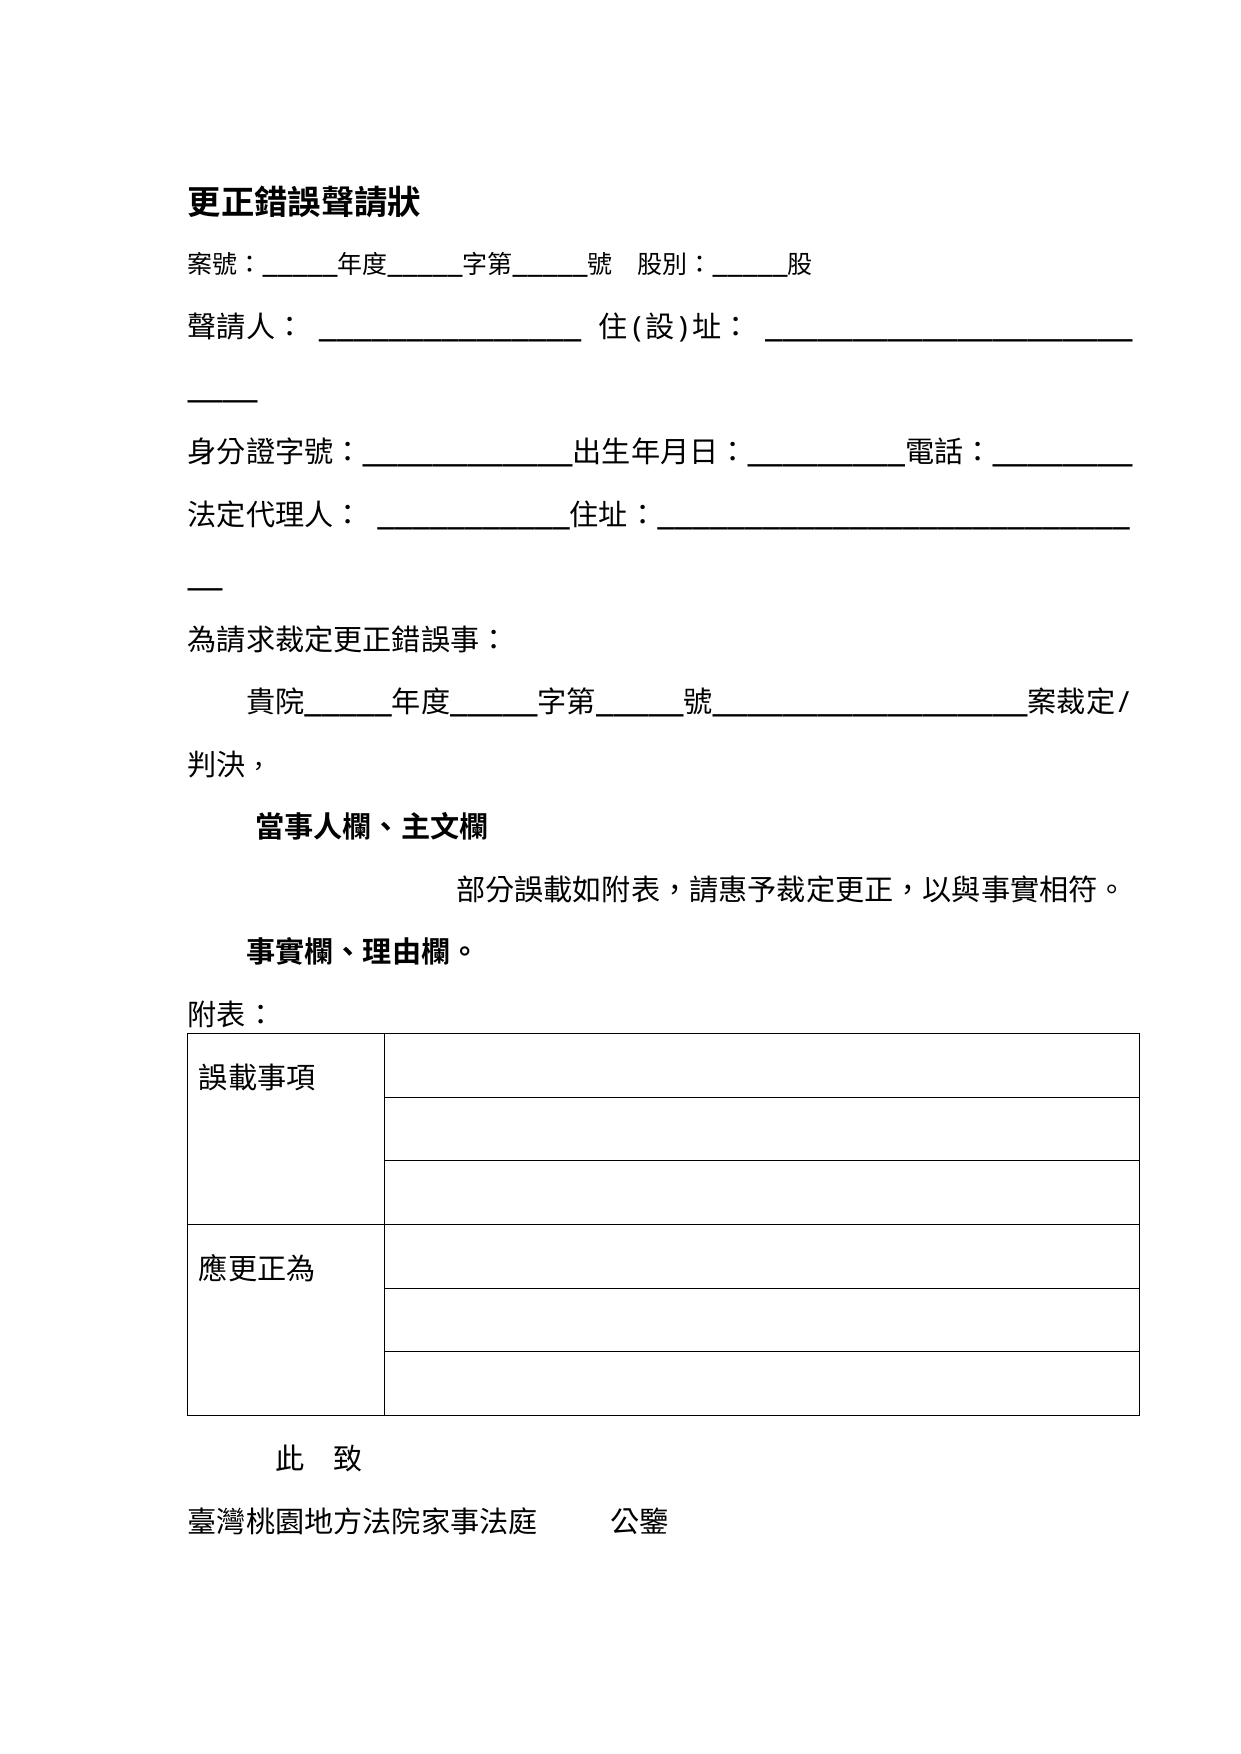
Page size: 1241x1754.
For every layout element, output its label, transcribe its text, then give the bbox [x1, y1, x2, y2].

table_header 誤載事項 [188, 1034, 384, 1224]
table_header [385, 1034, 1139, 1097]
text 身分證字號：____________出生年月日：_________電話：________ [187, 408, 1139, 471]
text 部分誤載如附表，請惠予裁定更正，以與事實相符。 [187, 846, 1139, 908]
text 當事人欄、主文欄 [187, 783, 1139, 846]
table_cell [385, 1161, 1139, 1224]
table_cell 應更正為 [188, 1225, 384, 1414]
table_cell [385, 1098, 1139, 1160]
text 事實欄、理由欄。 [187, 908, 1139, 971]
table_cell [385, 1225, 1139, 1287]
text 臺灣桃園地方法院家事法庭 公鑒 [187, 1478, 1139, 1541]
table_cell [385, 1352, 1139, 1414]
text 法定代理人： ___________住址：_____________________________ [187, 471, 1139, 596]
text 案號：_____年度_____字第_____號 股別：_____股 [187, 221, 1139, 283]
text 更正錯誤聲請狀 [187, 158, 1139, 221]
text 此 致 [187, 1416, 1139, 1478]
text 聲請人： _______________ 住(設)址： _________________________ [187, 283, 1139, 408]
table_cell [385, 1289, 1139, 1351]
text 附表： [187, 971, 1139, 1033]
text 貴院_____年度_____字第_____號__________________案裁定/判決， [187, 658, 1139, 783]
text 為請求裁定更正錯誤事： [187, 596, 1139, 658]
